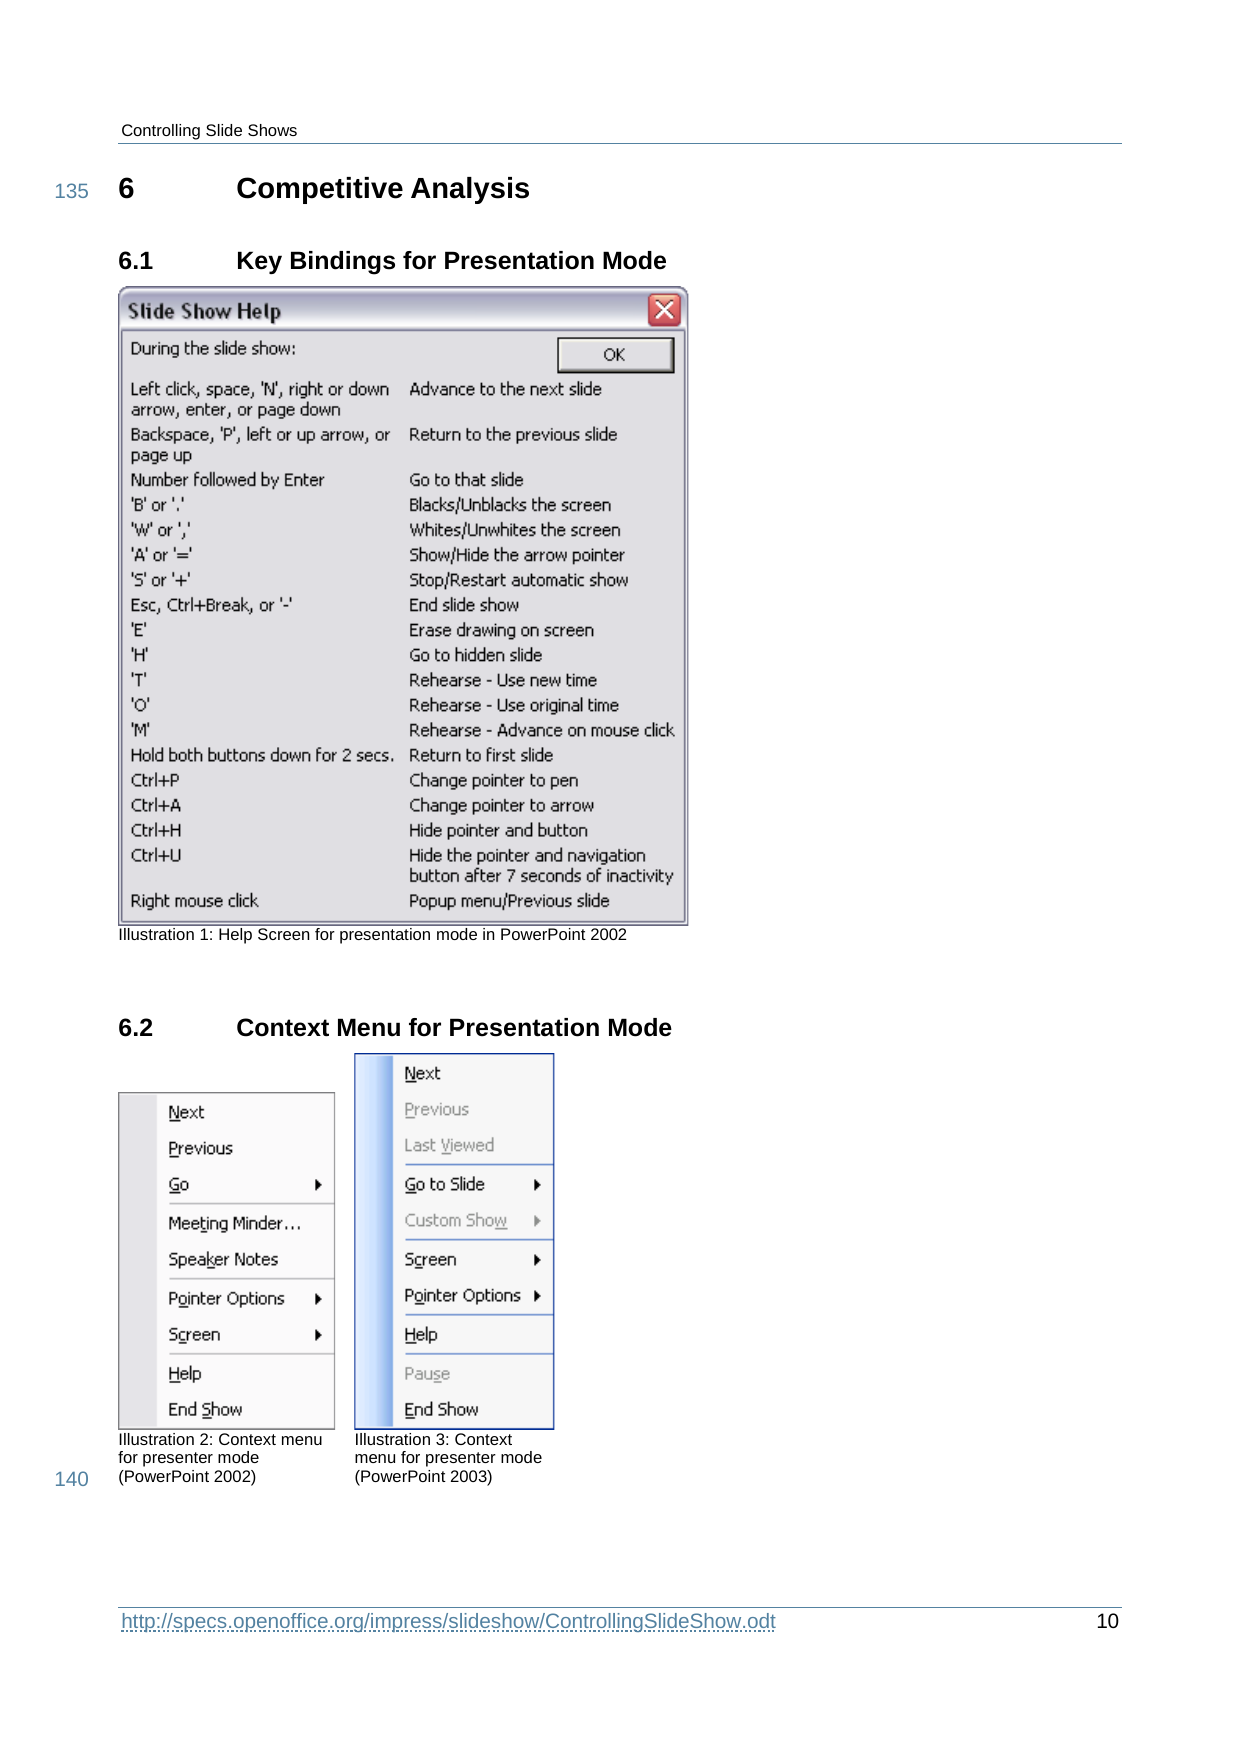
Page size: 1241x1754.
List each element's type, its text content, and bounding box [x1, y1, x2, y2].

text Illustration 3: Context menu for presenter mode (PowerPoint 2003) [354, 1430, 554, 1486]
subtitle Competitive Analysis [118, 172, 1122, 205]
subtitle Key Bindings for Presentation Mode [118, 246, 1122, 274]
text Illustration 1: Help Screen for presentation mode in PowerPoint 2002 [118, 926, 688, 944]
picture [354, 1053, 555, 1430]
picture [118, 286, 689, 926]
picture [118, 1092, 336, 1430]
subtitle Context Menu for Presentation Mode [118, 1013, 1122, 1041]
text Illustration 2: Context menu for presenter mode (PowerPoint 2002) [118, 1430, 335, 1486]
